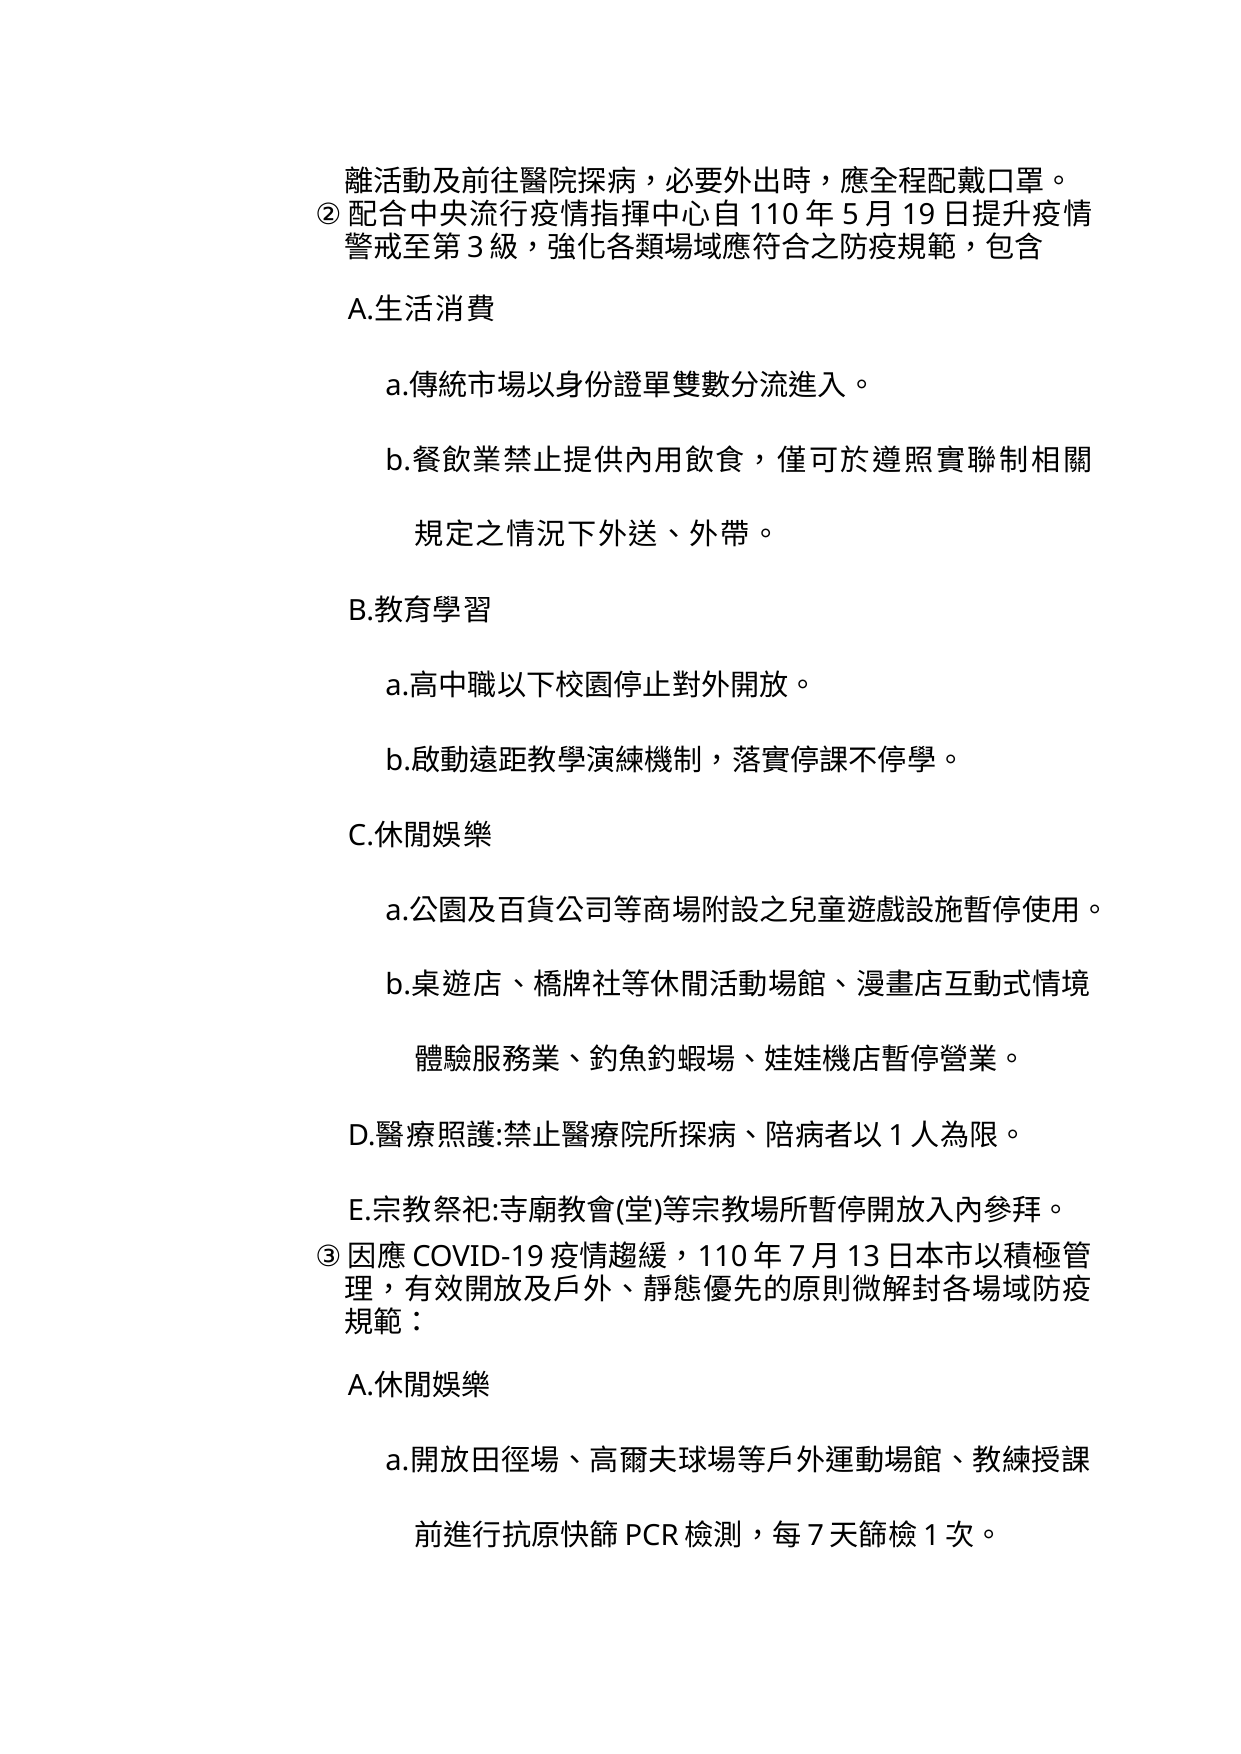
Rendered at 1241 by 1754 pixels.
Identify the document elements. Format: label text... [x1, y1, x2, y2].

text b.啟動遠距教學演練機制，落實停課不停學。 [385, 714, 1092, 789]
text 離活動及前往醫院探病，必要外出時，應全程配戴口罩。 [315, 164, 1092, 198]
text b.餐飲業禁止提供內用飲食，僅可於遵照實聯制相關規定之情況下外送、外帶。 [385, 414, 1092, 564]
text a.開放田徑場、高爾夫球場等戶外運動場館、教練授課前進行抗原快篩PCR檢測，每7天篩檢1次。 [385, 1414, 1092, 1564]
text a.傳統市場以身份證單雙數分流進入。 [385, 339, 1092, 414]
text A.生活消費 [348, 264, 1092, 339]
text ②配合中央流行疫情指揮中心自110年5月19日提升疫情警戒至第3級，強化各類場域應符合之防疫規範，包含 [315, 198, 1092, 264]
text a.高中職以下校園停止對外開放。 [385, 639, 1092, 714]
text D.醫療照護:禁止醫療院所探病、陪病者以1人為限。 [348, 1089, 1092, 1164]
text C.休閒娛樂 [348, 789, 1092, 864]
text ③因應COVID-19疫情趨緩，110年7月13日本市以積極管理，有效開放及戶外、靜態優先的原則微解封各場域防疫規範： [315, 1239, 1092, 1339]
text B.教育學習 [348, 564, 1092, 639]
text A.休閒娛樂 [348, 1339, 1092, 1414]
text E.宗教祭祀:寺廟教會(堂)等宗教場所暫停開放入內參拜。 [348, 1164, 1092, 1239]
text b.桌遊店、橋牌社等休閒活動場館、漫畫店互動式情境體驗服務業、釣魚釣蝦場、娃娃機店暫停營業。 [385, 939, 1092, 1089]
text a.公園及百貨公司等商場附設之兒童遊戲設施暫停使用。 [385, 864, 1092, 939]
